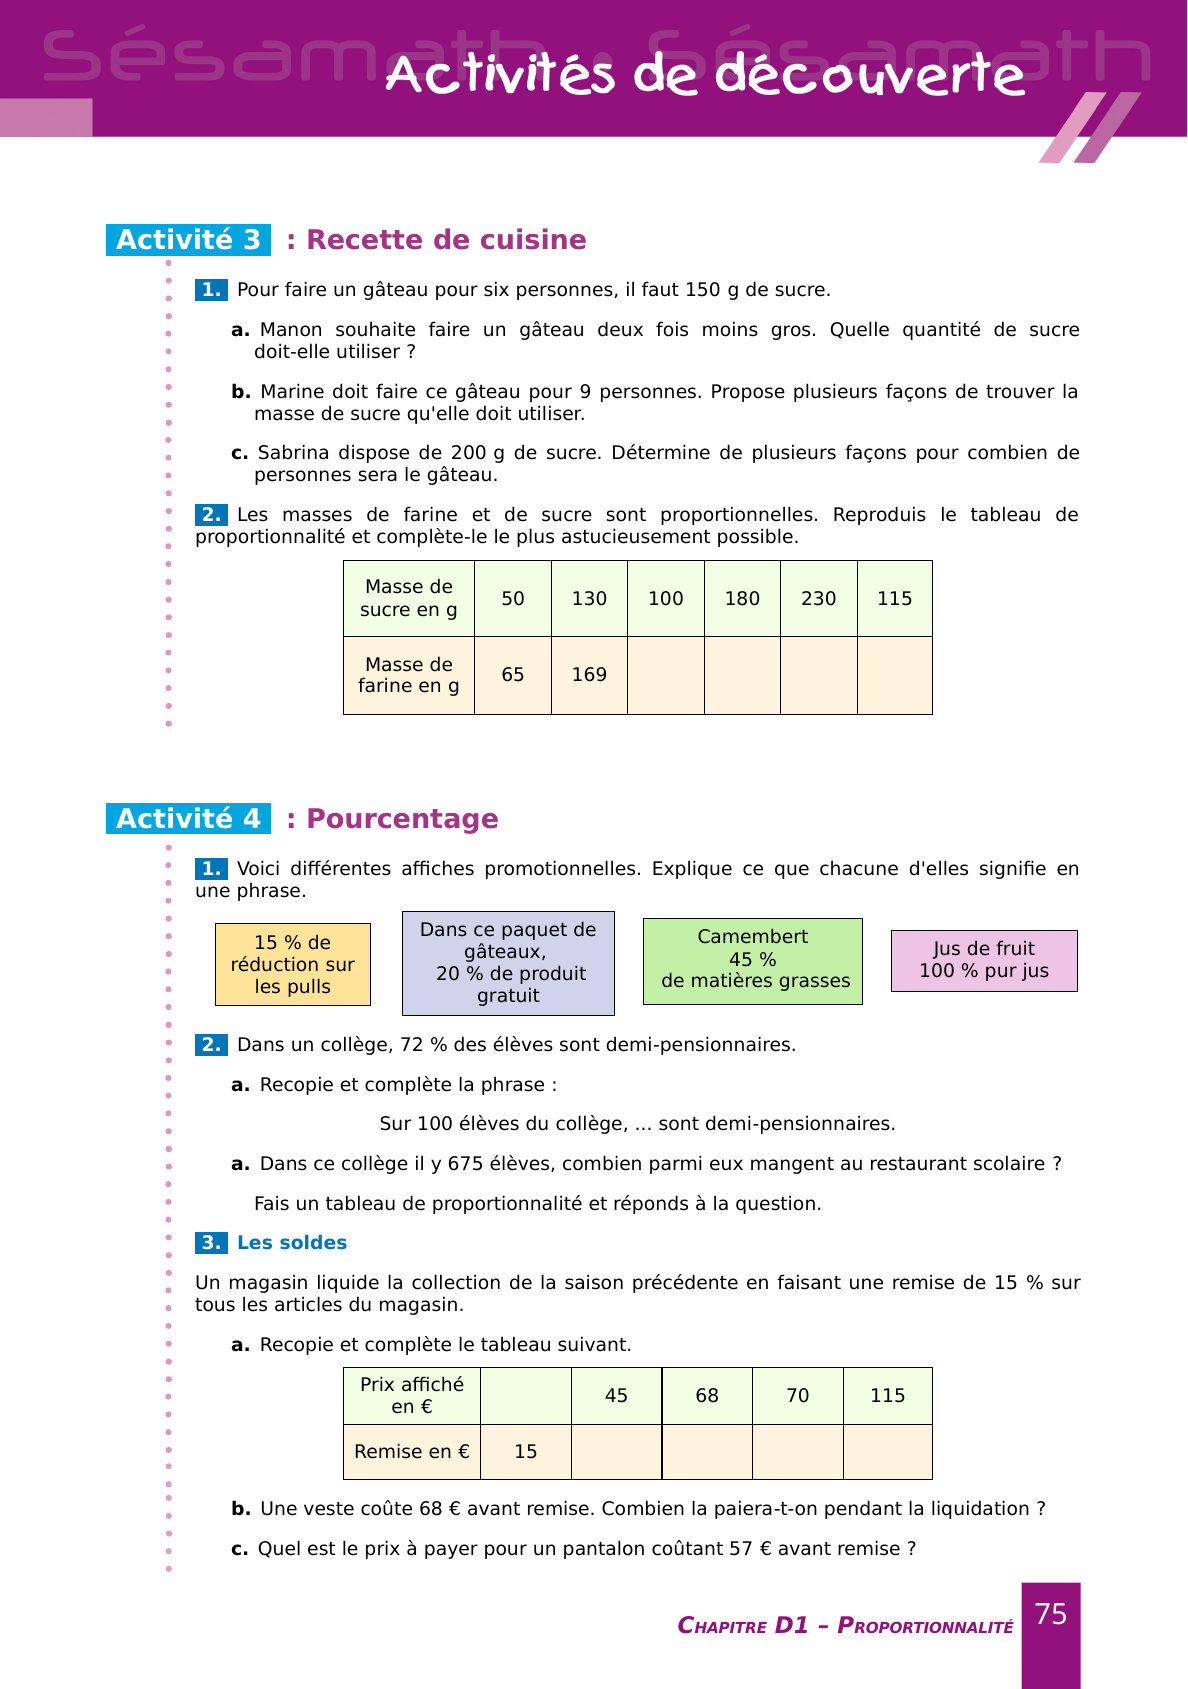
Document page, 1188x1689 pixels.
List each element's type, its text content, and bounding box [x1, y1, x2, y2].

table_cell [628, 637, 704, 714]
table_header 68 [663, 1368, 752, 1424]
list Un magasin liquide la collection de la saison précédente en faisant une remise de 15 % sur tous les articles du magasin. [195, 1272, 1081, 1316]
table_cell 169 [552, 637, 627, 714]
table_header 100 [628, 561, 704, 636]
table_cell [663, 1425, 752, 1479]
table_cell [572, 1425, 661, 1479]
list Dans un collège, 72 % des élèves sont demi‑pensionnaires. [195, 920, 1081, 1056]
table_header 180 [705, 561, 780, 636]
table_header Masse de sucre en g [344, 561, 474, 636]
table_cell [705, 637, 780, 714]
table_header 70 [753, 1368, 843, 1424]
list Recopie et complète la phrase : [224, 1073, 1081, 1095]
list Voici différentes affiches promotionnelles. Explique ce que chacune d'elles signifie en une phrase. [195, 858, 1081, 902]
list Une veste coûte 68 € avant remise. Combien la paiera‑t‑on pendant la liquidation ? [224, 1498, 1081, 1520]
table_header [481, 1368, 571, 1424]
table_header 45 [572, 1368, 661, 1424]
list Quel est le prix à payer pour un pantalon coûtant 57 € avant remise ? [224, 1538, 1081, 1560]
list Dans ce collège il y 675 élèves, combien parmi eux mangent au restaurant scolaire ? [224, 1153, 1081, 1175]
list Marine doit faire ce gâteau pour 9 personnes. Propose plusieurs façons de trouver la masse de sucre qu'elle doit utiliser. [224, 381, 1081, 424]
table_cell 15 [481, 1425, 571, 1479]
table_header 130 [552, 561, 627, 636]
table_header 115 [858, 561, 932, 636]
table_cell [753, 1425, 843, 1479]
picture [0, 0, 1187, 163]
table_cell 65 [475, 637, 551, 714]
list : Pourcentage [271, 803, 1081, 834]
list Sabrina dispose de 200 g de sucre. Détermine de plusieurs façons pour combien de personnes sera le gâteau. [224, 442, 1081, 486]
list Fais un tableau de proportionnalité et réponds à la question. [224, 1192, 1081, 1214]
list Manon souhaite faire un gâteau deux fois moins gros. Quelle quantité de sucre doit‑elle utiliser ? [224, 319, 1081, 363]
list Les soldes [228, 1232, 1081, 1254]
table_header Prix affiché en € [344, 1368, 480, 1424]
table_header 230 [781, 561, 857, 636]
table_cell [781, 637, 857, 714]
list Recopie et complète le tableau suivant. [224, 1333, 1081, 1356]
list Sur 100 élèves du collège, ... sont demi‑pensionnaires. [195, 1113, 1081, 1135]
table_header 115 [844, 1368, 932, 1424]
list Pour faire un gâteau pour six personnes, il faut 150 g de sucre. [228, 279, 1081, 301]
table_cell [844, 1425, 932, 1479]
table_cell [858, 637, 932, 714]
list Les masses de farine et de sucre sont proportionnelles. Reproduis le tableau de proportionnalité et complète‑le le plus astucieusement possible. [195, 504, 1081, 548]
list : Recette de cuisine [271, 224, 1081, 256]
table_cell Remise en € [344, 1425, 480, 1479]
table_cell Masse de farine en g [344, 637, 474, 714]
table_header 50 [475, 561, 551, 636]
